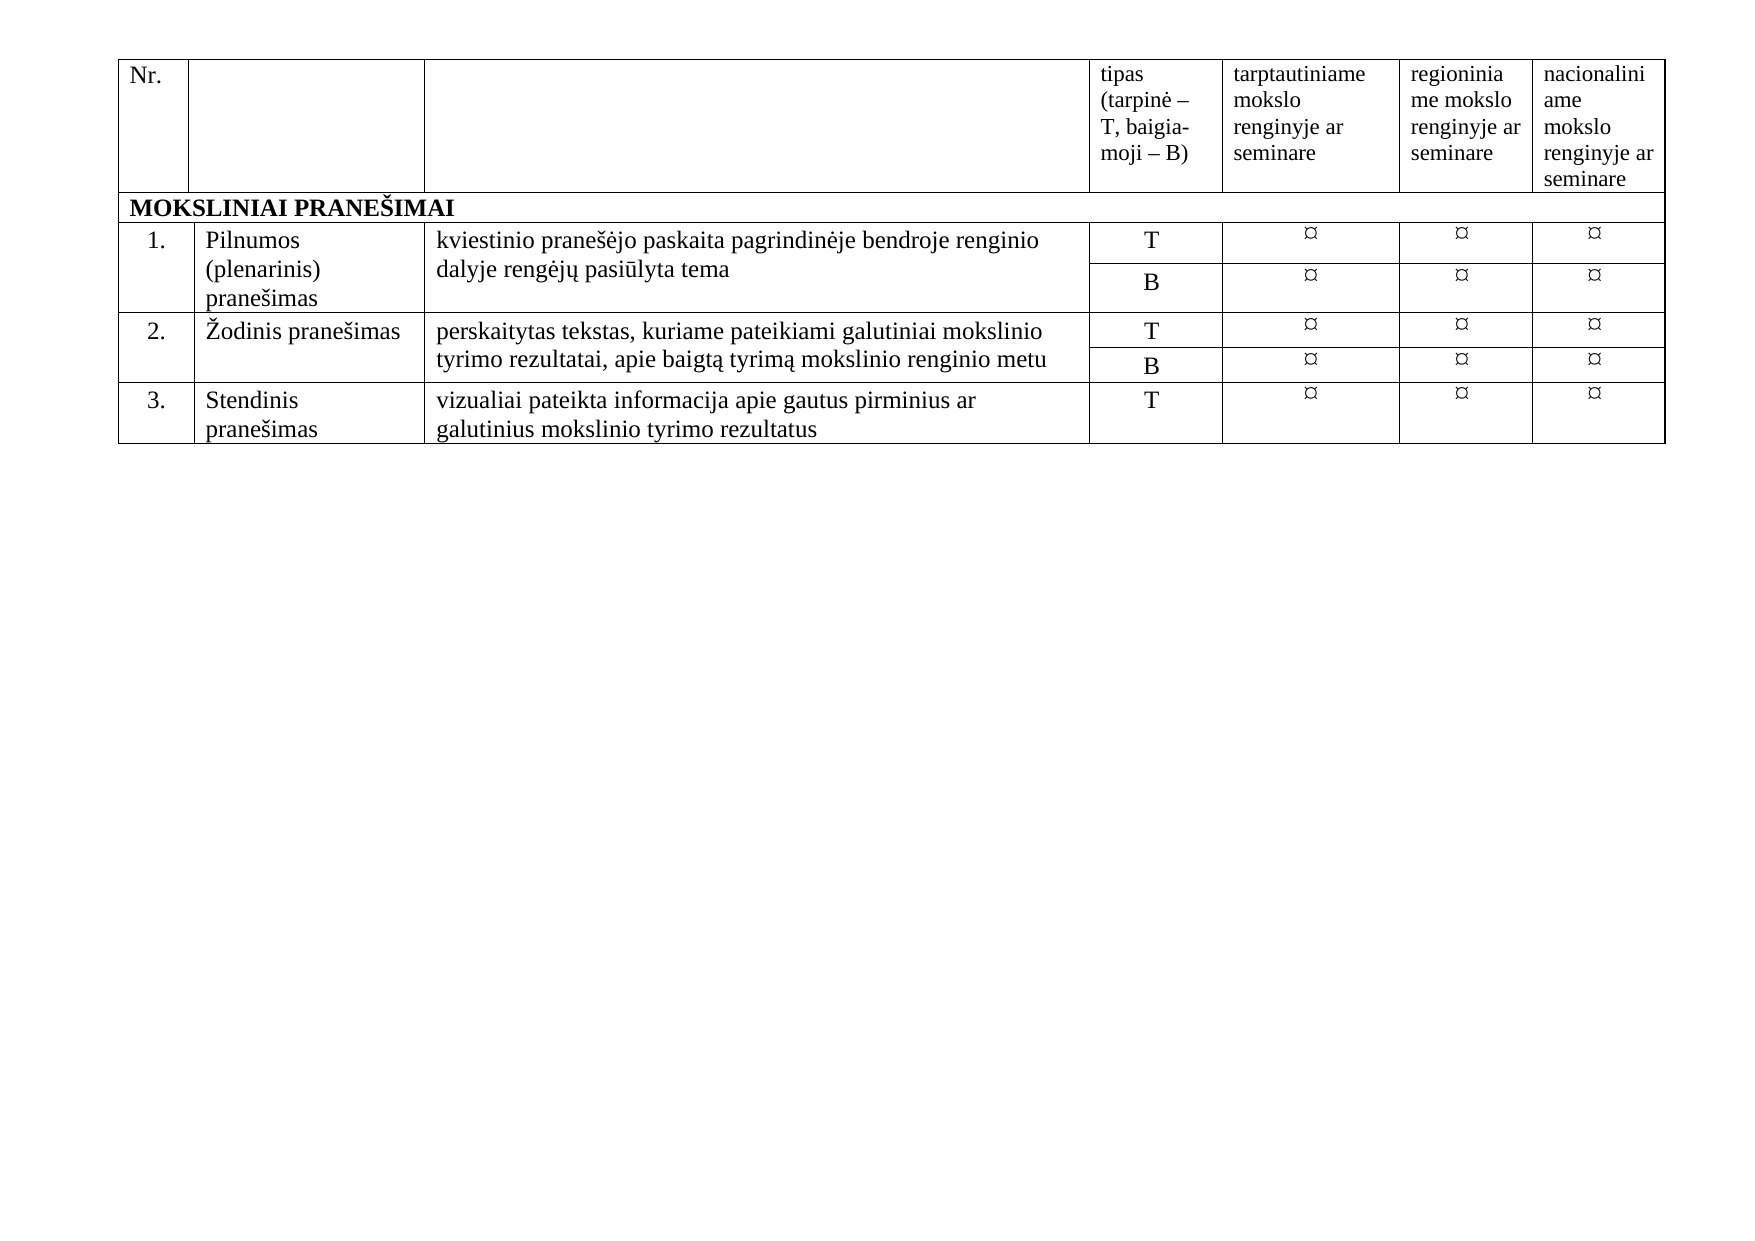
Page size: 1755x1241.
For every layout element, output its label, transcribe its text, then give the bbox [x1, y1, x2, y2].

table_cell  [1223, 264, 1399, 312]
table_cell  [1400, 313, 1532, 347]
table_cell  [1533, 223, 1664, 263]
table_cell  [1533, 348, 1664, 382]
table_header [189, 60, 424, 192]
table_header tipas (tarpinė – T, baigia-moji – B) [1090, 60, 1222, 192]
table_cell  [1533, 313, 1664, 347]
table_cell Pilnumos (plenarinis) pranešimas [195, 223, 424, 312]
table_cell 1. [119, 223, 194, 312]
table_cell B [1090, 264, 1222, 312]
table_cell MOKSLINIAI PRANEŠIMAI [119, 193, 1664, 222]
table_cell  [1223, 383, 1399, 443]
table_cell  [1223, 313, 1399, 347]
table_cell Žodinis pranešimas [195, 313, 424, 382]
table_cell vizualiai pateikta informacija apie gautus pirminius ar galutinius mokslinio tyrimo rezultatus [425, 383, 1089, 443]
table_cell B [1090, 348, 1222, 382]
table_cell 3. [119, 383, 194, 443]
table_header regioniniame mokslo renginyje ar seminare [1400, 60, 1532, 192]
table_cell  [1400, 383, 1532, 443]
table_cell T [1090, 383, 1222, 443]
table_header tarptautiniame mokslo renginyje ar seminare [1223, 60, 1399, 192]
table_cell kviestinio pranešėjo paskaita pagrindinėje bendroje renginio dalyje rengėjų pasiūlyta tema [425, 223, 1089, 312]
table_cell  [1533, 264, 1664, 312]
table_header Nr. [119, 60, 188, 192]
table_header [425, 60, 1089, 192]
table_cell perskaitytas tekstas, kuriame pateikiami galutiniai mokslinio tyrimo rezultatai, apie baigtą tyrimą mokslinio renginio metu [425, 313, 1089, 382]
table_cell  [1533, 383, 1664, 443]
table_cell Stendinis pranešimas [195, 383, 424, 443]
table_cell T [1090, 223, 1222, 263]
table_cell 2. [119, 313, 194, 382]
table_cell  [1223, 223, 1399, 263]
table_cell T [1090, 313, 1222, 347]
table_cell  [1400, 348, 1532, 382]
table_header nacionaliniame mokslo renginyje ar seminare [1533, 60, 1664, 192]
table_cell  [1223, 348, 1399, 382]
table_cell  [1400, 264, 1532, 312]
table_cell  [1400, 223, 1532, 263]
